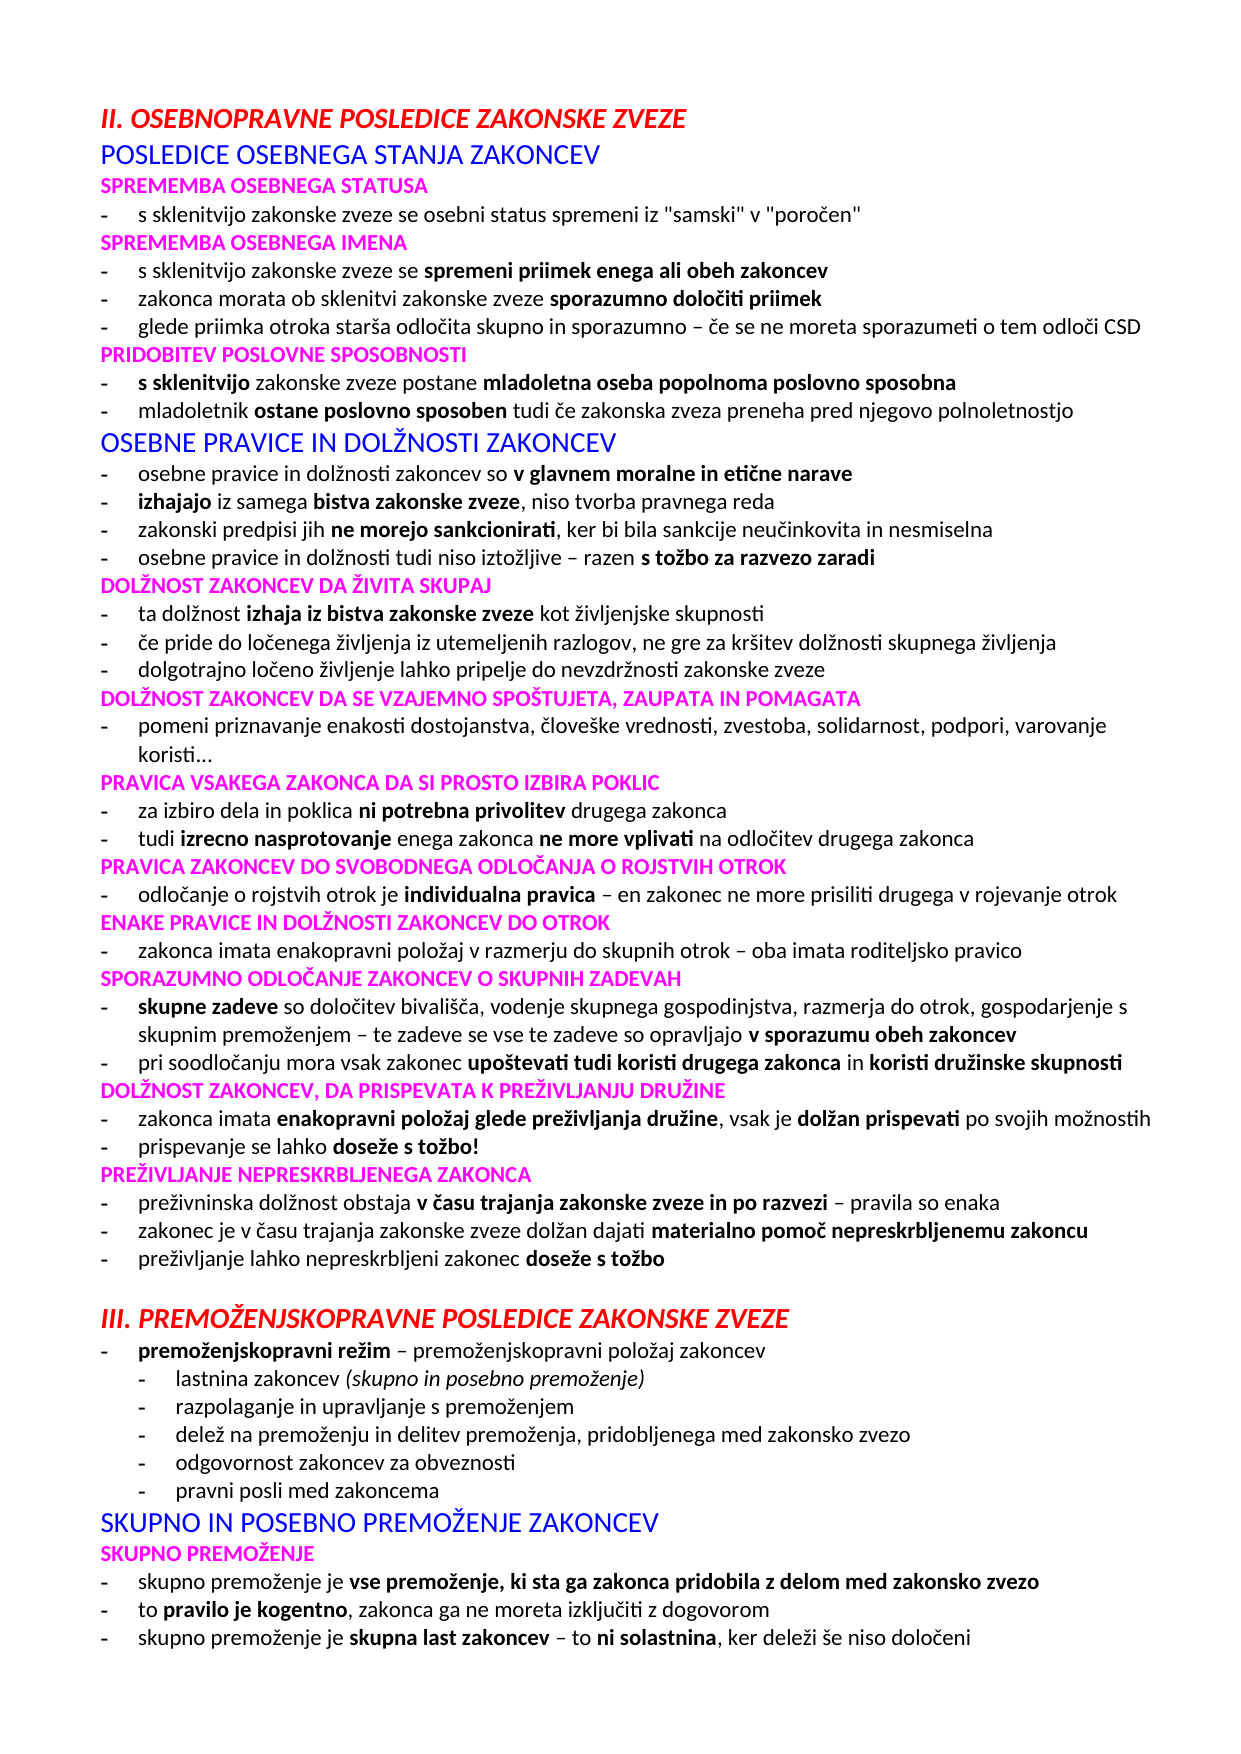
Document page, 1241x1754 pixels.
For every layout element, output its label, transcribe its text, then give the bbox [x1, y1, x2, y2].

list preživninska dolžnost obstaja v času trajanja zakonske zveze in po razvezi – pravila so enaka [100, 1188, 1156, 1216]
subtitle PREŽIVLJANJE NEPRESKRBLJENEGA ZAKONCA [100, 1160, 1156, 1188]
subtitle SKUPNO PREMOŽENJE [100, 1539, 1156, 1567]
list pravni posli med zakoncema [138, 1476, 1156, 1504]
list odgovornost zakoncev za obveznosti [138, 1448, 1156, 1476]
list s sklenitvijo zakonske zveze postane mladoletna oseba popolnoma poslovno sposobna [100, 368, 1156, 396]
list zakonec je v času trajanja zakonske zveze dolžan dajati materialno pomoč nepreskrbljenemu zakoncu [100, 1216, 1156, 1244]
list zakonca imata enakopravni položaj glede preživljanja družine, vsak je dolžan prispevati po svojih možnostih [100, 1104, 1156, 1132]
list zakonca imata enakopravni položaj v razmerju do skupnih otrok – oba imata roditeljsko pravico [100, 936, 1156, 964]
subtitle PRIDOBITEV POSLOVNE SPOSOBNOSTI [100, 340, 1156, 368]
list ta dolžnost izhaja iz bistva zakonske zveze kot življenjske skupnosti [100, 599, 1156, 628]
list če pride do ločenega življenja iz utemeljenih razlogov, ne gre za kršitev dolžnosti skupnega življenja [100, 628, 1156, 656]
subtitle SPREMEMBA OSEBNEGA STATUSA [100, 172, 1156, 200]
subtitle II. OSEBNOPRAVNE POSLEDICE ZAKONSKE ZVEZE [100, 100, 1156, 136]
list pomeni priznavanje enakosti dostojanstva, človeške vrednosti, zvestoba, solidarnost, podpori, varovanje koristi... [100, 712, 1156, 768]
subtitle ENAKE PRAVICE IN DOLŽNOSTI ZAKONCEV DO OTROK [100, 908, 1156, 936]
list za izbiro dela in poklica ni potrebna privolitev drugega zakonca [100, 796, 1156, 824]
list prispevanje se lahko doseže s tožbo! [100, 1132, 1156, 1160]
subtitle SPREMEMBA OSEBNEGA IMENA [100, 228, 1156, 256]
list tudi izrecno nasprotovanje enega zakonca ne more vplivati na odločitev drugega zakonca [100, 824, 1156, 852]
list premoženjskopravni režim – premoženjskopravni položaj zakoncev [100, 1336, 1156, 1364]
list zakonca morata ob sklenitvi zakonske zveze sporazumno določiti priimek [100, 284, 1156, 312]
subtitle DOLŽNOST ZAKONCEV, DA PRISPEVATA K PREŽIVLJANJU DRUŽINE [100, 1076, 1156, 1104]
list osebne pravice in dolžnosti tudi niso iztožljive – razen s tožbo za razvezo zaradi [100, 543, 1156, 572]
list odločanje o rojstvih otrok je individualna pravica – en zakonec ne more prisiliti drugega v rojevanje otrok [100, 880, 1156, 908]
list osebne pravice in dolžnosti zakoncev so v glavnem moralne in etične narave [100, 459, 1156, 487]
list mladoletnik ostane poslovno sposoben tudi če zakonska zveza preneha pred njegovo polnoletnostjo [100, 396, 1156, 424]
subtitle III. PREMOŽENJSKOPRAVNE POSLEDICE ZAKONSKE ZVEZE [100, 1300, 1156, 1336]
subtitle PRAVICA ZAKONCEV DO SVOBODNEGA ODLOČANJA O ROJSTVIH OTROK [100, 852, 1156, 880]
subtitle DOLŽNOST ZAKONCEV DA SE VZAJEMNO SPOŠTUJETA, ZAUPATA IN POMAGATA [100, 684, 1156, 712]
list zakonski predpisi jih ne morejo sankcionirati, ker bi bila sankcije neučinkovita in nesmiselna [100, 516, 1156, 543]
list razpolaganje in upravljanje s premoženjem [138, 1392, 1156, 1420]
list izhajajo iz samega bistva zakonske zveze, niso tvorba pravnega reda [100, 487, 1156, 516]
list skupno premoženje je vse premoženje, ki sta ga zakonca pridobila z delom med zakonsko zvezo [100, 1567, 1156, 1596]
subtitle DOLŽNOST ZAKONCEV DA ŽIVITA SKUPAJ [100, 572, 1156, 599]
subtitle PRAVICA VSAKEGA ZAKONCA DA SI PROSTO IZBIRA POKLIC [100, 768, 1156, 796]
list lastnina zakoncev (skupno in posebno premoženje) [138, 1364, 1156, 1392]
list pri soodločanju mora vsak zakonec upoštevati tudi koristi drugega zakonca in koristi družinske skupnosti [100, 1048, 1156, 1076]
list glede priimka otroka starša odločita skupno in sporazumno – če se ne moreta sporazumeti o tem odloči CSD [100, 312, 1156, 340]
subtitle SKUPNO IN POSEBNO PREMOŽENJE ZAKONCEV [100, 1504, 1156, 1539]
subtitle POSLEDICE OSEBNEGA STANJA ZAKONCEV [100, 136, 1156, 172]
list to pravilo je kogentno, zakonca ga ne moreta izključiti z dogovorom [100, 1596, 1156, 1623]
list s sklenitvijo zakonske zveze se osebni status spremeni iz "samski" v "poročen" [100, 200, 1156, 228]
list dolgotrajno ločeno življenje lahko pripelje do nevzdržnosti zakonske zveze [100, 656, 1156, 684]
list s sklenitvijo zakonske zveze se spremeni priimek enega ali obeh zakoncev [100, 256, 1156, 284]
subtitle OSEBNE PRAVICE IN DOLŽNOSTI ZAKONCEV [100, 424, 1156, 459]
subtitle SPORAZUMNO ODLOČANJE ZAKONCEV O SKUPNIH ZADEVAH [100, 964, 1156, 992]
list skupne zadeve so določitev bivališča, vodenje skupnega gospodinjstva, razmerja do otrok, gospodarjenje s skupnim premoženjem – te zadeve se vse te zadeve so opravljajo v sporazumu obeh zakoncev [100, 992, 1156, 1048]
list skupno premoženje je skupna last zakoncev – to ni solastnina, ker deleži še niso določeni [100, 1623, 1156, 1652]
list delež na premoženju in delitev premoženja, pridobljenega med zakonsko zvezo [138, 1420, 1156, 1448]
list preživljanje lahko nepreskrbljeni zakonec doseže s tožbo [100, 1244, 1156, 1272]
